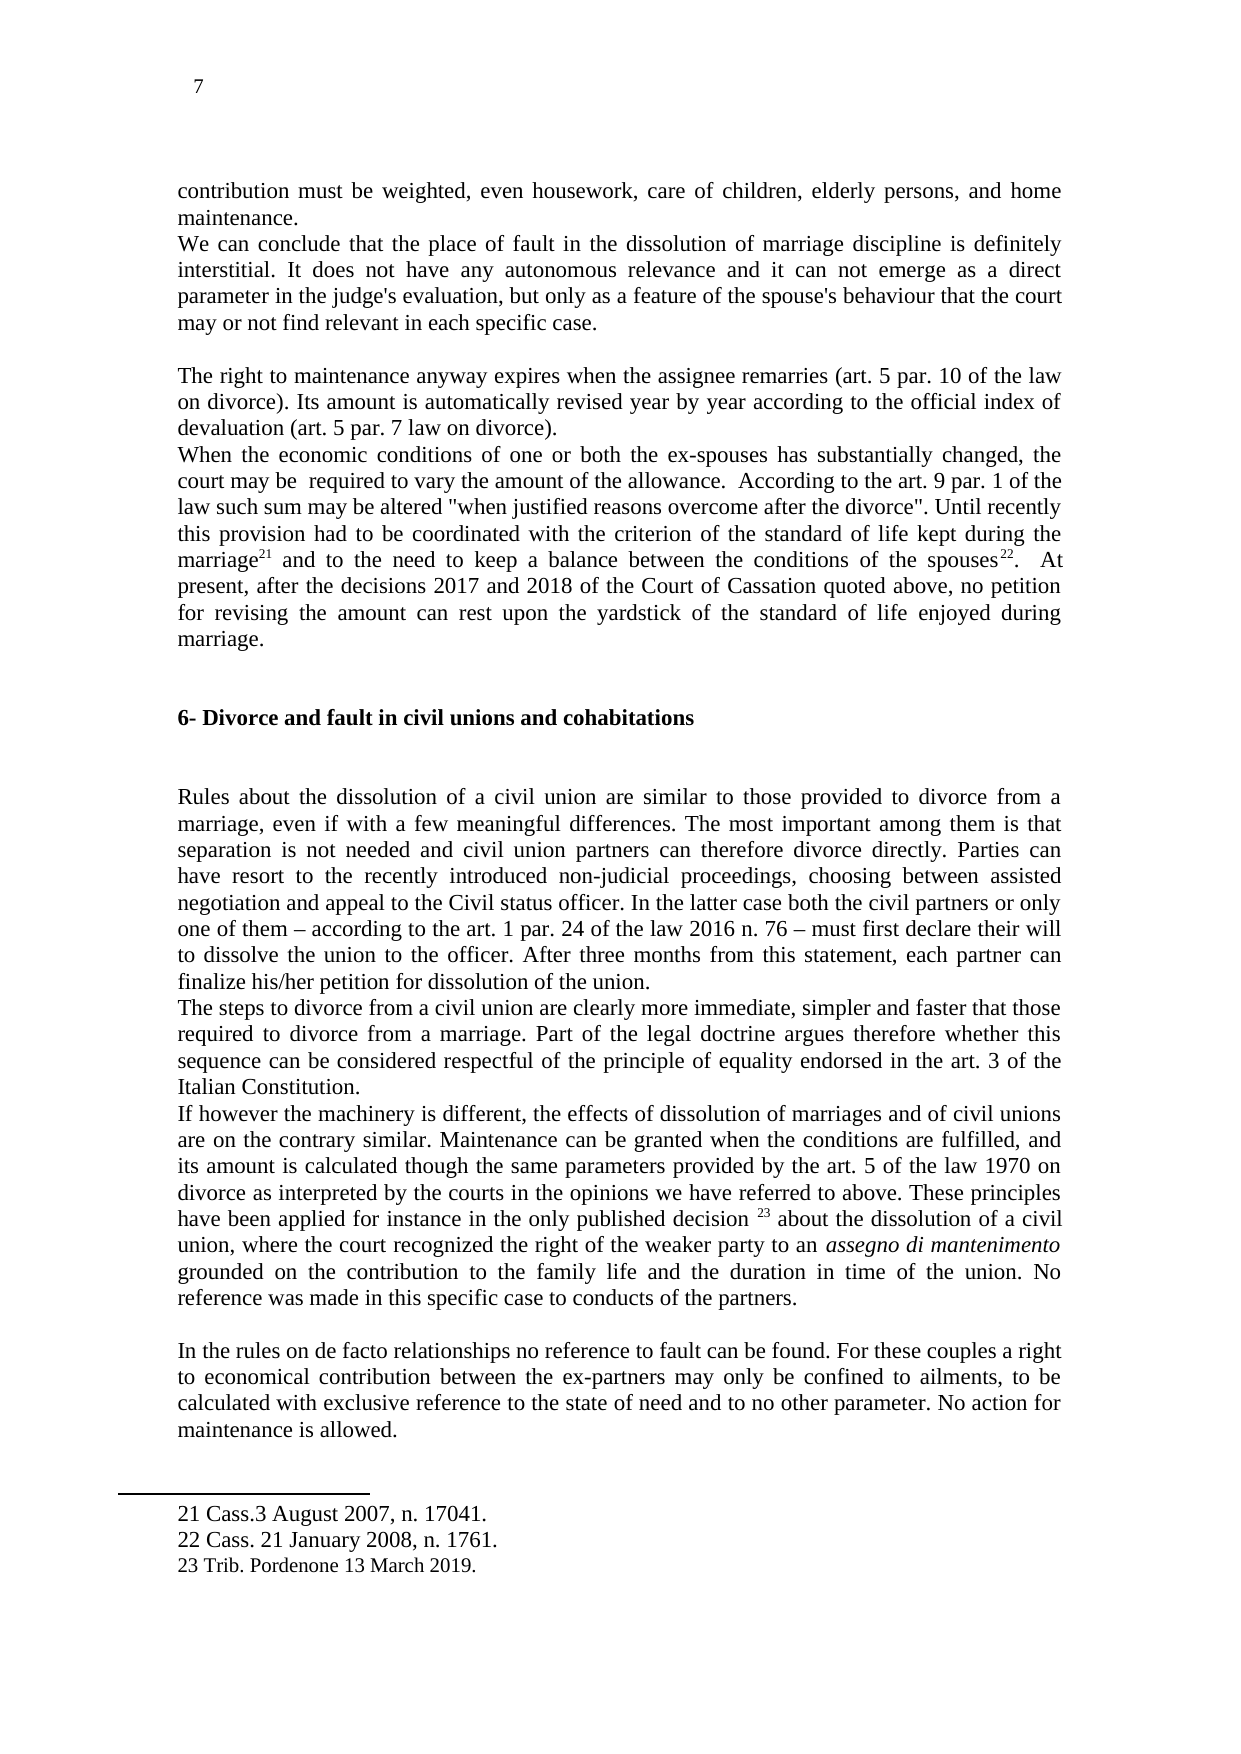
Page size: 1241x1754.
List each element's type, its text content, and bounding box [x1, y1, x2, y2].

text contribution must be weighted, even housework, care of children, elderly persons, and home maintenance. [177, 177, 1063, 230]
text If however the machinery is different, the effects of dissolution of marriages and of civil unions are on the contrary similar. Maintenance can be granted when the conditions are fulfilled, and its amount is calculated though the same parameters provided by the art. 5 of the law 1970 on divorce as interpreted by the courts in the opinions we have referred to above. These principles have been applied for instance in the only published decision about the dissolution of a civil union, where the court recognized the right of the weaker party to an assegno di mantenimento grounded on the contribution to the family life and the duration in time of the union. No reference was made in this specific case to conducts of the partners. [177, 1099, 1063, 1310]
text We can conclude that the place of fault in the dissolution of marriage discipline is definitely interstitial. It does not have any autonomous relevance and it can not emerge as a direct parameter in the judge's evaluation, but only as a feature of the spouse's behaviour that the court may or not find relevant in each specific case. [177, 230, 1063, 335]
text The steps to divorce from a civil union are clearly more immediate, simpler and faster that those required to divorce from a marriage. Part of the legal doctrine argues therefore whether this sequence can be considered respectful of the principle of equality endorsed in the art. 3 of the Italian Constitution. [177, 994, 1063, 1099]
text When the economic conditions of one or both the ex-spouses has substantially changed, the court may be required to vary the amount of the allowance. According to the art. 9 par. 1 of the law such sum may be altered "when justified reasons overcome after the divorce". Until recently this provision had to be coordinated with the criterion of the standard of life kept during the marriage and to the need to keep a balance between the conditions of the spouses. At present, after the decisions 2017 and 2018 of the Court of Cassation quoted above, no petition for revising the amount can rest upon the yardstick of the standard of life enjoyed during marriage. [177, 441, 1063, 652]
text In the rules on de facto relationships no reference to fault can be found. For these couples a right to economical contribution between the ex-partners may only be confined to ailments, to be calculated with exclusive reference to the state of need and to no other parameter. No action for maintenance is allowed. [177, 1337, 1063, 1442]
text 6- Divorce and fault in civil unions and cohabitations [177, 704, 1063, 731]
text Cass.3 August 2007, n. 17041. [177, 1500, 1063, 1526]
text The right to maintenance anyway expires when the assignee remarries (art. 5 par. 10 of the law on divorce). Its amount is automatically revised year by year according to the official index of devaluation (art. 5 par. 7 law on divorce). [177, 362, 1063, 441]
text Cass. 21 January 2008, n. 1761. [177, 1526, 1063, 1553]
text Trib. Pordenone 13 March 2019. [177, 1553, 1063, 1577]
text Rules about the dissolution of a civil union are similar to those provided to divorce from a marriage, even if with a few meaningful differences. The most important among them is that separation is not needed and civil union partners can therefore divorce directly. Parties can have resort to the recently introduced non-judicial proceedings, choosing between assisted negotiation and appeal to the Civil status officer. In the latter case both the civil partners or only one of them – according to the art. 1 par. 24 of the law 2016 n. 76 – must first declare their will to dissolve the union to the officer. After three months from this statement, each partner can finalize his/her petition for dissolution of the union. [177, 783, 1063, 994]
